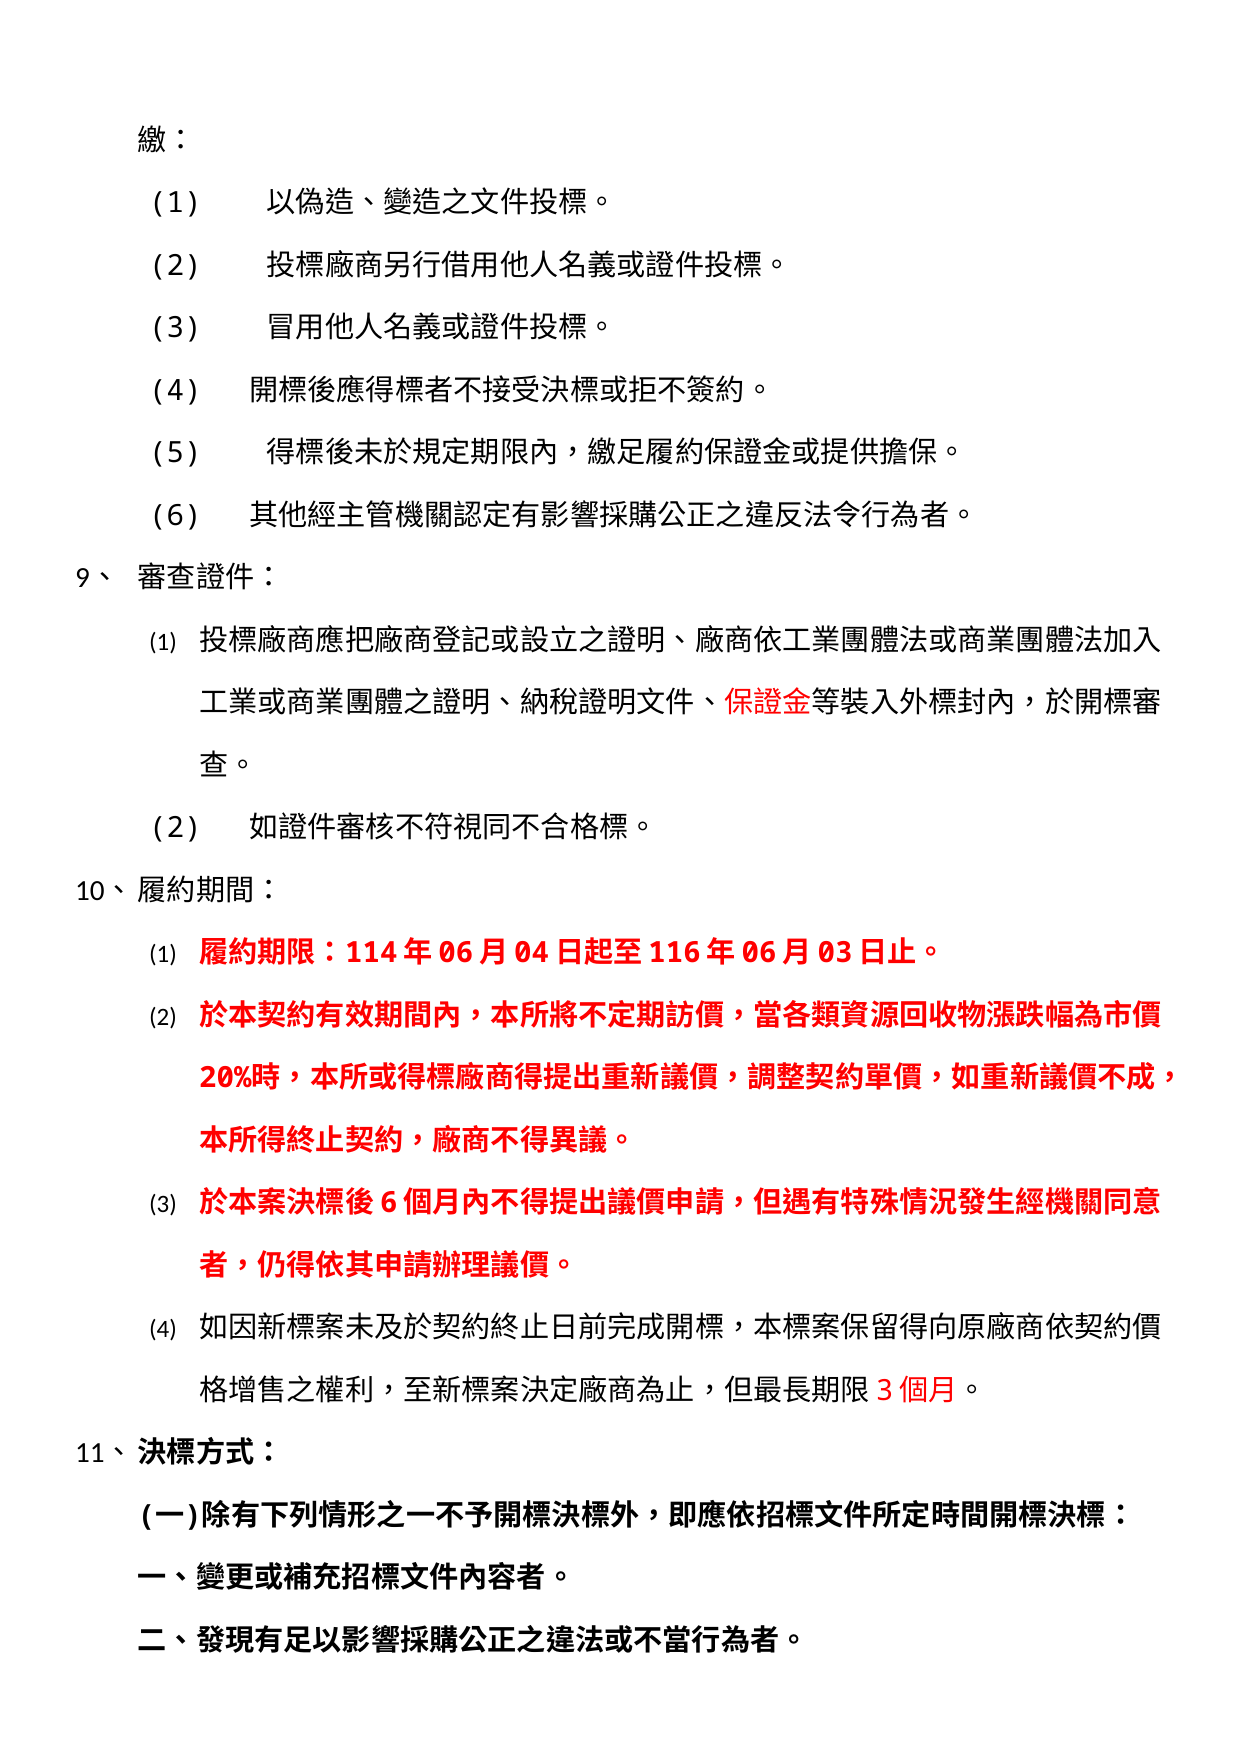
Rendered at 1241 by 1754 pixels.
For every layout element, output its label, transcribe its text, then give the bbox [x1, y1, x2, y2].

list 廠商有下列情形之一者，其所繳納之保證金，不予發還，其已發還者， 並予追繳： [75, 96, 1165, 158]
list 於本契約有效期間內，本所將不定期訪價，當各類資源回收物漲跌幅為市價20%時，本所或得標廠商得提出重新議價，調整契約單價，如重新議價不成，本所得終止契約，廠商不得異議。 [149, 971, 1165, 1158]
list 如因新標案未及於契約終止日前完成開標，本標案保留得向原廠商依契約價格增售之權利，至新標案決定廠商為止，但最長期限3個月。 [149, 1283, 1165, 1408]
list 履約期間： [75, 846, 1165, 908]
list 開標後應得標者不接受決標或拒不簽約。 [149, 346, 1165, 408]
list 得標後未於規定期限內，繳足履約保證金或提供擔保。 [149, 408, 1165, 471]
list 投標廠商另行借用他人名義或證件投標。 [149, 221, 1165, 283]
list 冒用他人名義或證件投標。 [149, 283, 1165, 346]
list 履約期限：114年06月04日起至116年06月03日止。 [149, 908, 1165, 971]
list 投標廠商應把廠商登記或設立之證明、廠商依工業團體法或商業團體法加入工業或商業團體之證明、納稅證明文件、保證金等裝入外標封內，於開標審查。 [149, 596, 1165, 783]
list 如證件審核不符視同不合格標。 [149, 783, 1165, 846]
list 其他經主管機關認定有影響採購公正之違反法令行為者。 [149, 471, 1165, 533]
list 審查證件： [75, 533, 1165, 596]
list 決標方式： (一)除有下列情形之一不予開標決標外，即應依招標文件所定時間開標決標： 一、變更或補充招標文件內容者。 二、發現有足以影響採購公正之違法或不當行為者。 [75, 1408, 1165, 1658]
list 以偽造、變造之文件投標。 [149, 158, 1165, 221]
list 於本案決標後6個月內不得提出議價申請，但遇有特殊情況發生經機關同意者，仍得依其申請辦理議價。 [149, 1158, 1165, 1283]
